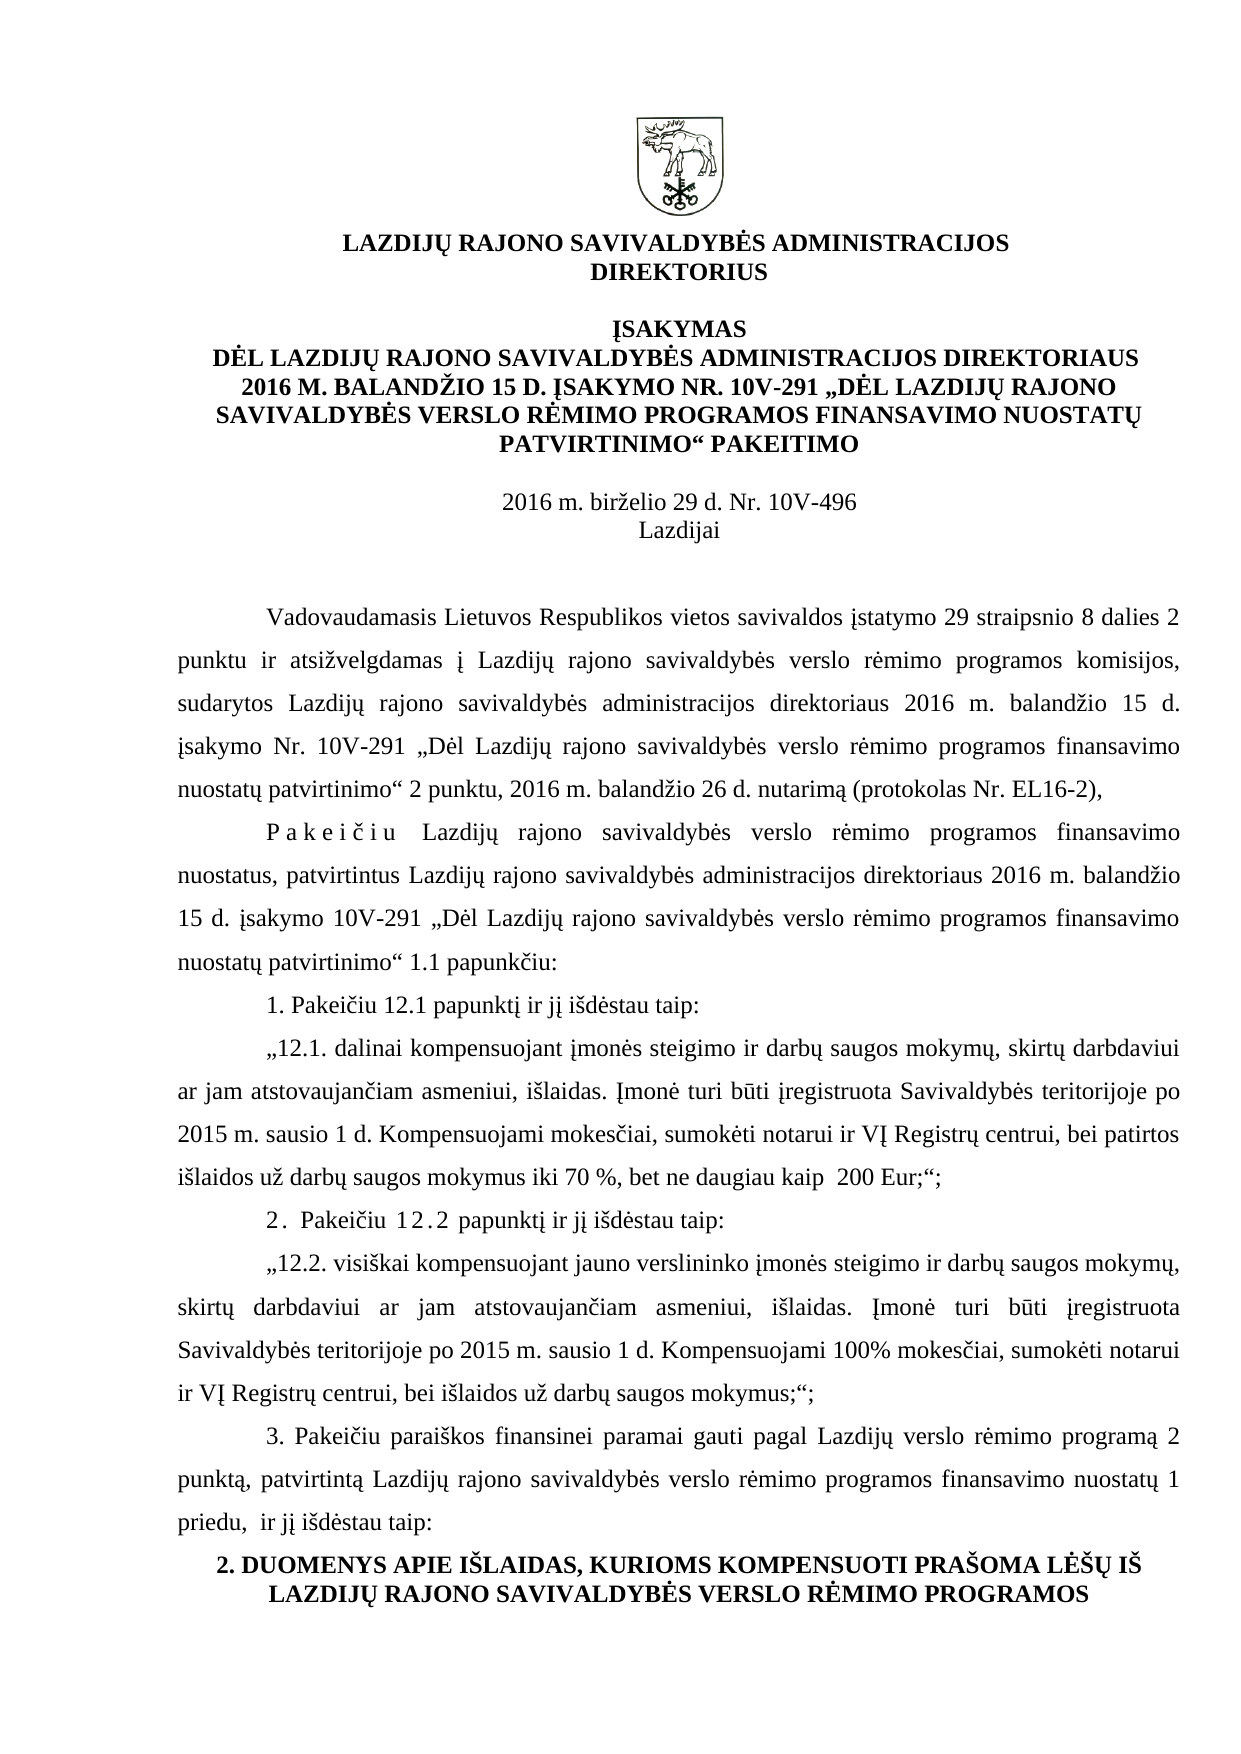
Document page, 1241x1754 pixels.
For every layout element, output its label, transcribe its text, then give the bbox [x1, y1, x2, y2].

text DĖL LAZDIJŲ RAJONO SAVIVALDYBĖS ADMINISTRACIJOS DIREKTORIAUS [177, 343, 1181, 372]
text ĮSAKYMAS [177, 314, 1181, 343]
text Vadovaudamasis Lietuvos Respublikos vietos savivaldos įstatymo 29 straipsnio 8 dalies 2 punktu ir atsižvelgdamas į Lazdijų rajono savivaldybės verslo rėmimo programos komisijos, sudarytos Lazdijų rajono savivaldybės administracijos direktoriaus 2016 m. balandžio 15 d. įsakymo Nr. 10V-291 „Dėl Lazdijų rajono savivaldybės verslo rėmimo programos finansavimo nuostatų patvirtinimo“ 2 punktu, 2016 m. balandžio 26 d. nutarimą (protokolas Nr. EL16-2), [177, 602, 1181, 803]
text Pakeičiu Lazdijų rajono savivaldybės verslo rėmimo programos finansavimo nuostatus, patvirtintus Lazdijų rajono savivaldybės administracijos direktoriaus 2016 m. balandžio 15 d. įsakymo 10V-291 „Dėl Lazdijų rajono savivaldybės verslo rėmimo programos finansavimo nuostatų patvirtinimo“ 1.1 papunkčiu: [177, 817, 1181, 975]
text 2. DUOMENYS APIE IŠLAIDAS, KURIOMS KOMPENSUOTI PRAŠOMA LĖŠŲ IŠ LAZDIJŲ RAJONO SAVIVALDYBĖS VERSLO RĖMIMO PROGRAMOS [177, 1550, 1181, 1608]
text 1. Pakeičiu 12.1 papunktį ir jį išdėstau taip: [177, 990, 1181, 1018]
text 2. Pakeičiu 12.2 papunktį ir jį išdėstau taip: [177, 1205, 1181, 1234]
text „12.1. dalinai kompensuojant įmonės steigimo ir darbų saugos mokymų, skirtų darbdaviui ar jam atstovaujančiam asmeniui, išlaidas. Įmonė turi būti įregistruota Savivaldybės teritorijoje po 2015 m. sausio 1 d. Kompensuojami mokesčiai, sumokėti notarui ir VĮ Registrų centrui, bei patirtos išlaidos už darbų saugos mokymus iki 70 %, bet ne daugiau kaip 200 Eur;“; [177, 1033, 1181, 1191]
text 2016 M. BALANDŽIO 15 D. ĮSAKYMO NR. 10V-291 „DĖL LAZDIJŲ RAJONO SAVIVALDYBĖS VERSLO RĖMIMO PROGRAMOS FINANSAVIMO NUOSTATŲ PATVIRTINIMO“ PAKEITIMO [177, 372, 1181, 458]
text 2016 m. birželio 29 d. Nr. 10V-496 [177, 487, 1181, 515]
text DIREKTORIUS [177, 257, 1181, 285]
text LAZDIJŲ RAJONO SAVIVALDYBĖS ADMINISTRACIJOS [177, 228, 1181, 257]
text 3. Pakeičiu paraiškos finansinei paramai gauti pagal Lazdijų verslo rėmimo programą 2 punktą, patvirtintą Lazdijų rajono savivaldybės verslo rėmimo programos finansavimo nuostatų 1 priedu, ir jį išdėstau taip: [177, 1421, 1181, 1536]
text Lazdijai [177, 515, 1181, 544]
text „12.2. visiškai kompensuojant jauno verslininko įmonės steigimo ir darbų saugos mokymų, skirtų darbdaviui ar jam atstovaujančiam asmeniui, išlaidas. Įmonė turi būti įregistruota Savivaldybės teritorijoje po 2015 m. sausio 1 d. Kompensuojami 100% mokesčiai, sumokėti notarui ir VĮ Registrų centrui, bei išlaidos už darbų saugos mokymus;“; [177, 1248, 1181, 1407]
